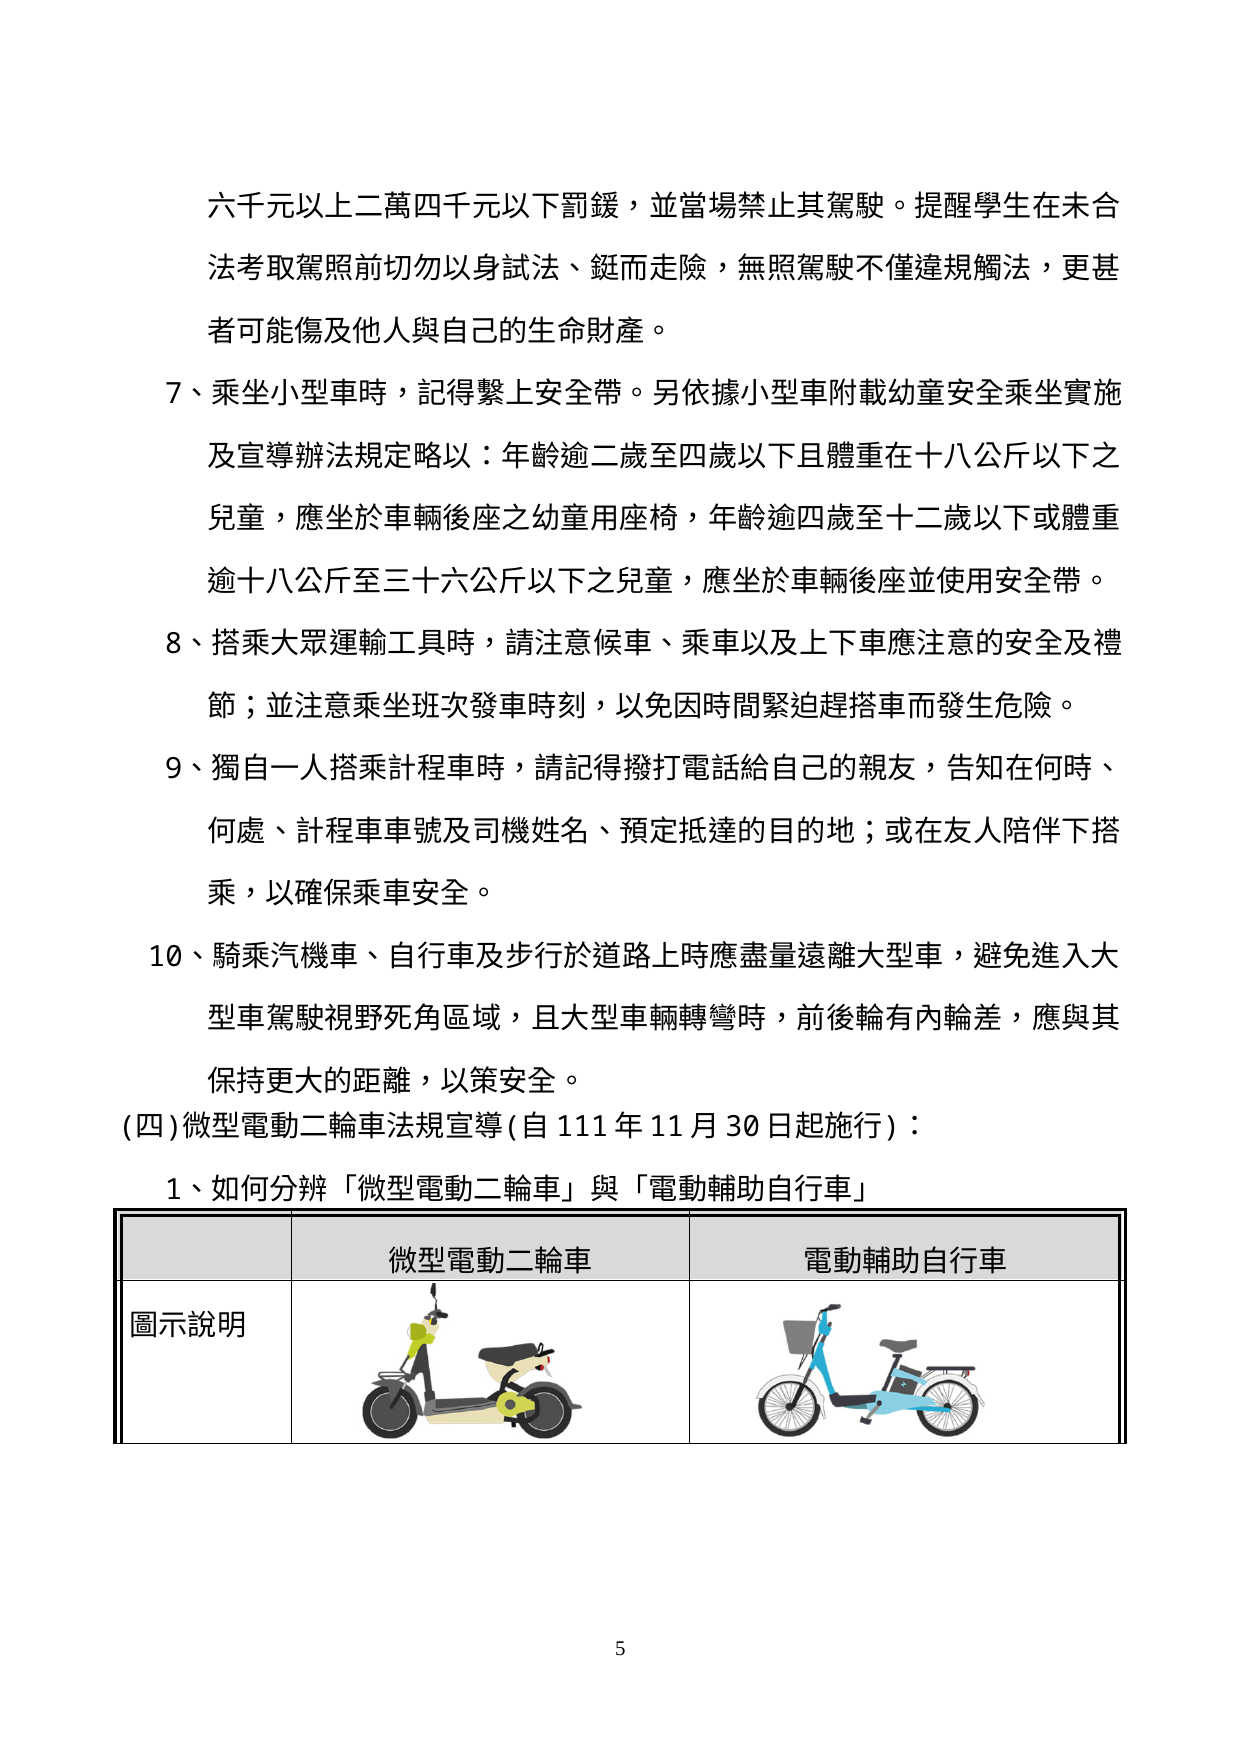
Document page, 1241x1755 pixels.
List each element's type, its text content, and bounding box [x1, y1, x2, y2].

text 8、搭乘大眾運輸工具時，請注意候車、乘車以及上下車應注意的安全及禮節；並注意乘坐班次發車時刻，以免因時間緊迫趕搭車而發生危險。 [164, 599, 1122, 724]
text 1、如何分辨「微型電動二輪車」與「電動輔助自行車」 [164, 1145, 1122, 1208]
text 7、乘坐小型車時，記得繫上安全帶。另依據小型車附載幼童安全乘坐實施及宣導辦法規定略以：年齡逾二歲至四歲以下且體重在十八公斤以下之兒童，應坐於車輛後座之幼童用座椅，年齡逾四歲至十二歲以下或體重逾十八公斤至三十六公斤以下之兒童，應坐於車輛後座並使用安全帶。 [164, 349, 1122, 599]
table_cell 圖示說明 [123, 1281, 291, 1443]
table_cell [690, 1281, 1118, 1443]
table_cell [292, 1281, 689, 1443]
text 六千元以上二萬四千元以下罰鍰，並當場禁止其駕駛。提醒學生在未合法考取駕照前切勿以身試法、鋌而走險，無照駕駛不僅違規觸法，更甚者可能傷及他人與自己的生命財產。 [164, 162, 1122, 349]
text (四)微型電動二輪車法規宣導(自111年11月30日起施行)： [118, 1099, 1122, 1145]
table_header [123, 1217, 291, 1279]
table_header [118, 1211, 291, 1279]
table_header 電動輔助自行車 [690, 1211, 1122, 1279]
text 9、獨自一人搭乘計程車時，請記得撥打電話給自己的親友，告知在何時、何處、計程車車號及司機姓名、預定抵達的目的地；或在友人陪伴下搭乘，以確保乘車安全。 [164, 724, 1122, 912]
text 10、騎乘汽機車、自行車及步行於道路上時應盡量遠離大型車，避免進入大型車駕駛視野死角區域，且大型車輛轉彎時，前後輪有內輪差，應與其保持更大的距離，以策安全。 [148, 912, 1122, 1099]
table_header 微型電動二輪車 [292, 1217, 689, 1279]
